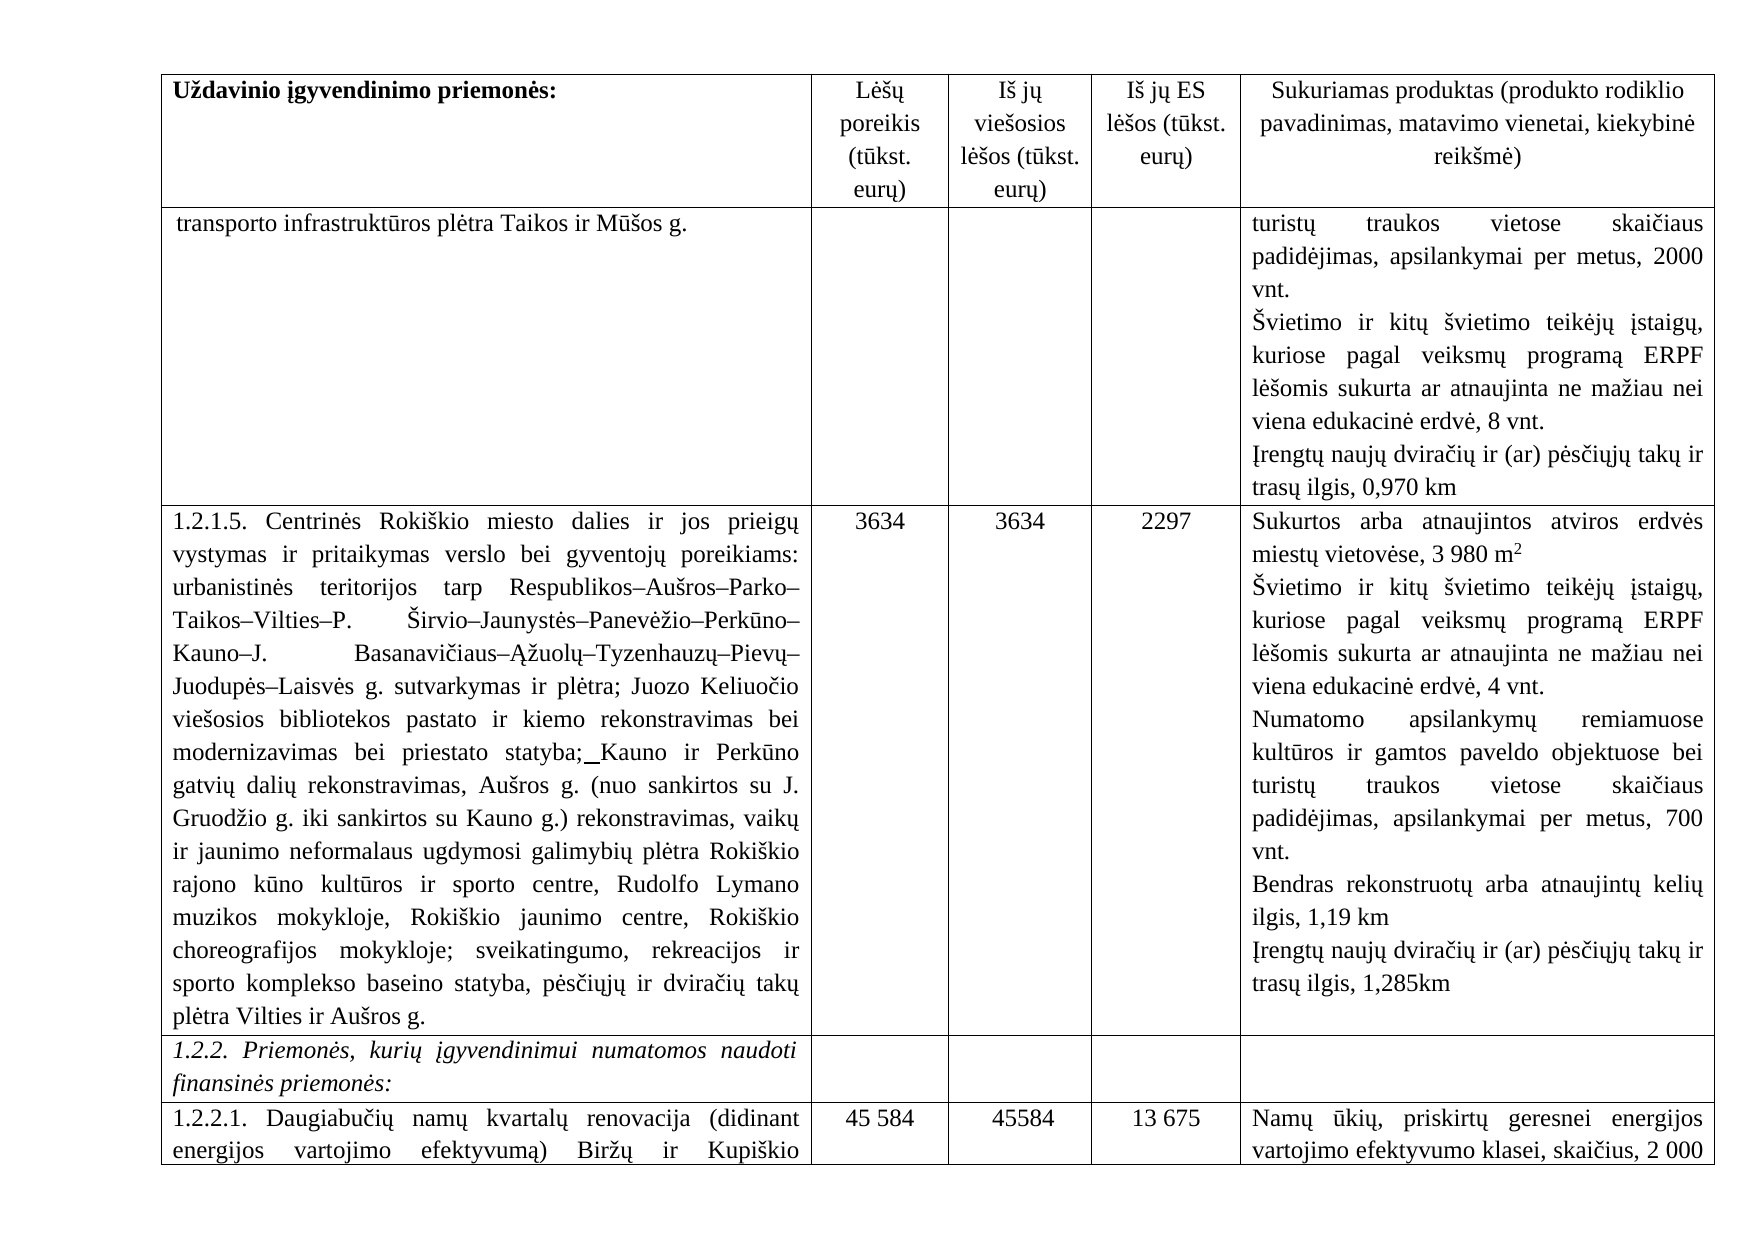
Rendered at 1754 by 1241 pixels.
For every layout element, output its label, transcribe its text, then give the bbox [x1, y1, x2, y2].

table_header Lėšų poreikis (tūkst. eurų) [812, 75, 948, 207]
table_cell [949, 208, 1091, 505]
table_header Iš jų viešosios lėšos (tūkst. eurų) [949, 75, 1091, 207]
table_header Sukuriamas produktas (produkto rodiklio pavadinimas, matavimo vienetai, kiekybinė reikšmė) [1241, 75, 1714, 207]
table_cell transporto infrastruktūros plėtra Taikos ir Mūšos g. [162, 208, 811, 505]
table_cell 45 584 [812, 1103, 948, 1164]
table_cell [1092, 208, 1240, 505]
table_cell 1.2.2. Priemonės, kurių įgyvendinimui numatomos naudoti finansinės priemonės: [162, 1036, 811, 1102]
table_header Iš jų ES lėšos (tūkst. eurų) [1092, 75, 1240, 207]
table_cell Sukurtos arba atnaujintos atviros erdvės miestų vietovėse, 3 980 m2 Švietimo ir kitų švietimo teikėjų įstaigų, kuriose pagal veiksmų programą ERPF lėšomis sukurta ar atnaujinta ne mažiau nei viena edukacinė erdvė, 4 vnt. Numatomo apsilankymų remiamuose kultūros ir gamtos paveldo objektuose bei turistų traukos vietose skaičiaus padidėjimas, apsilankymai per metus, 700 vnt. Bendras rekonstruotų arba atnaujintų kelių ilgis, 1,19 km Įrengtų naujų dviračių ir (ar) pėsčiųjų takų ir trasų ilgis, 1,285km [1241, 506, 1714, 1034]
table_header Uždavinio įgyvendinimo priemonės: [162, 75, 811, 207]
table_cell [812, 1036, 948, 1102]
table_cell 13 675 [1092, 1103, 1240, 1164]
table_cell [812, 208, 948, 505]
table_cell 3634 [812, 506, 948, 1034]
table_cell 1.2.1.5. Centrinės Rokiškio miesto dalies ir jos prieigų vystymas ir pritaikymas verslo bei gyventojų poreikiams: urbanistinės teritorijos tarp Respublikos–Aušros–Parko–Taikos–Vilties–P. Širvio–Jaunystės–Panevėžio–Perkūno–Kauno–J. Basanavičiaus–Ąžuolų–Tyzenhauzų–Pievų–Juodupės–Laisvės g. sutvarkymas ir plėtra; Juozo Keliuočio viešosios bibliotekos pastato ir kiemo rekonstravimas bei modernizavimas bei priestato statyba; Kauno ir Perkūno gatvių dalių rekonstravimas, Aušros g. (nuo sankirtos su J. Gruodžio g. iki sankirtos su Kauno g.) rekonstravimas, vaikų ir jaunimo neformalaus ugdymosi galimybių plėtra Rokiškio rajono kūno kultūros ir sporto centre, Rudolfo Lymano muzikos mokykloje, Rokiškio jaunimo centre, Rokiškio choreografijos mokykloje; sveikatingumo, rekreacijos ir sporto komplekso baseino statyba, pėsčiųjų ir dviračių takų plėtra Vilties ir Aušros g. [162, 506, 811, 1034]
table_cell [949, 1036, 1091, 1102]
table_cell [1241, 1036, 1714, 1102]
table_cell turistų traukos vietose skaičiaus padidėjimas, apsilankymai per metus, 2000 vnt. Švietimo ir kitų švietimo teikėjų įstaigų, kuriose pagal veiksmų programą ERPF lėšomis sukurta ar atnaujinta ne mažiau nei viena edukacinė erdvė, 8 vnt. Įrengtų naujų dviračių ir (ar) pėsčiųjų takų ir trasų ilgis, 0,970 km [1241, 208, 1714, 505]
table_cell 45584 [949, 1103, 1091, 1164]
table_cell 3634 [949, 506, 1091, 1034]
table_cell [1092, 1036, 1240, 1102]
table_cell 1.2.2.1. Daugiabučių namų kvartalų renovacija (didinant energijos vartojimo efektyvumą) Biržų ir Kupiškio [162, 1103, 811, 1164]
table_cell Namų ūkių, priskirtų geresnei energijos vartojimo efektyvumo klasei, skaičius, 2 000 [1241, 1103, 1714, 1164]
table_cell 2297 [1092, 506, 1240, 1034]
